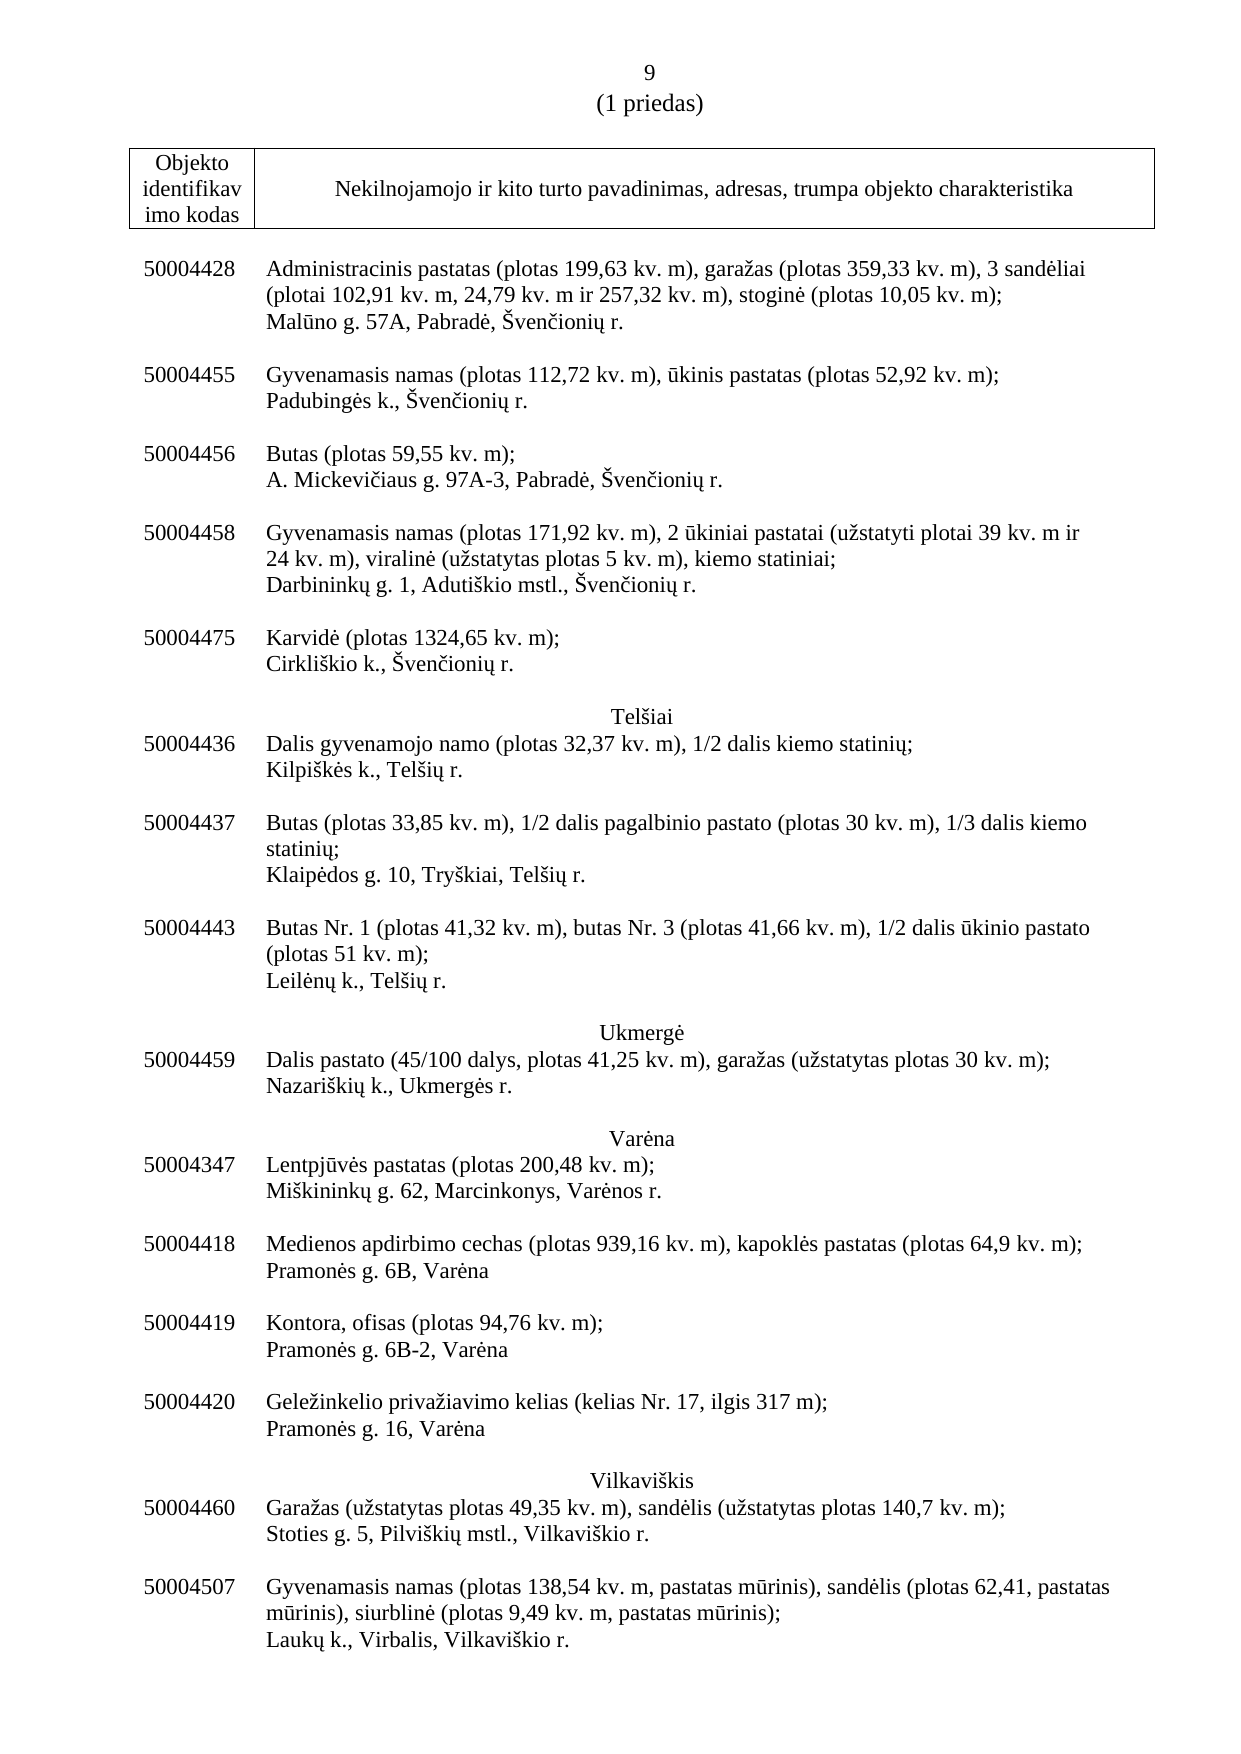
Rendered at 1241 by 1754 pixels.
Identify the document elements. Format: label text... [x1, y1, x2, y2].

table_cell [129, 993, 1154, 1019]
table_cell [129, 1362, 1154, 1388]
table_cell Gyvenamasis namas (plotas 171,92 kv. m), 2 ūkiniai pastatai (užstatyti plotai 39 kv. m ir 24 kv. m), viralinė (užstatytas plotas 5 kv. m), kiemo statiniai; Darbininkų g. 1, Adutiškio mstl., Švenčionių r. [255, 519, 1154, 598]
table_cell 50004419 [129, 1309, 254, 1362]
table_cell Administracinis pastatas (plotas 199,63 kv. m), garažas (plotas 359,33 kv. m), 3 sandėliai (plotai 102,91 kv. m, 24,79 kv. m ir 257,32 kv. m), stoginė (plotas 10,05 kv. m); Malūno g. 57A, Pabradė, Švenčionių r. [255, 255, 1154, 334]
table_cell [129, 1204, 1154, 1230]
table_cell Lentpjūvės pastatas (plotas 200,48 kv. m); Miškininkų g. 62, Marcinkonys, Varėnos r. [255, 1151, 1154, 1204]
table_cell Butas Nr. 1 (plotas 41,32 kv. m), butas Nr. 3 (plotas 41,66 kv. m), 1/2 dalis ūkinio pastato (plotas 51 kv. m); Leilėnų k., Telšių r. [255, 914, 1154, 993]
table_cell Dalis gyvenamojo namo (plotas 32,37 kv. m), 1/2 dalis kiemo statinių; Kilpiškės k., Telšių r. [255, 730, 1154, 782]
table_cell Dalis pastato (45/100 dalys, plotas 41,25 kv. m), garažas (užstatytas plotas 30 kv. m); Nazariškių k., Ukmergės r. [255, 1046, 1154, 1098]
table_cell 50004455 [129, 361, 254, 413]
table_header Objekto identifikavimo kodas [130, 149, 254, 228]
table_cell 50004475 [129, 624, 254, 677]
table_cell Gyvenamasis namas (plotas 138,54 kv. m, pastatas mūrinis), sandėlis (plotas 62,41, pastatas mūrinis), siurblinė (plotas 9,49 kv. m, pastatas mūrinis); Laukų k., Virbalis, Vilkaviškio r. [255, 1573, 1154, 1652]
table_cell Vilkaviškis [129, 1468, 1154, 1494]
table_cell [129, 677, 1154, 703]
table_cell 50004420 [129, 1389, 254, 1441]
table_cell [129, 598, 1154, 624]
table_cell Medienos apdirbimo cechas (plotas 939,16 kv. m), kapoklės pastatas (plotas 64,9 kv. m); Pramonės g. 6B, Varėna [255, 1230, 1154, 1283]
table_cell 50004437 [129, 809, 254, 888]
table_cell [129, 782, 1154, 809]
table_cell Karvidė (plotas 1324,65 kv. m); Cirkliškio k., Švenčionių r. [255, 624, 1154, 677]
table_cell Butas (plotas 59,55 kv. m); A. Mickevičiaus g. 97A-3, Pabradė, Švenčionių r. [255, 440, 1154, 492]
table_cell 50004507 [129, 1573, 254, 1652]
table_cell [129, 1441, 1154, 1467]
table_cell [129, 334, 1154, 361]
table_cell Varėna [129, 1125, 1154, 1151]
table_cell 50004347 [129, 1151, 254, 1204]
table_cell Ukmergė [129, 1020, 1154, 1046]
table_header Nekilnojamojo ir kito turto pavadinimas, adresas, trumpa objekto charakteristika [255, 149, 1154, 228]
table_cell 50004458 [129, 519, 254, 598]
table_cell 50004460 [129, 1494, 254, 1547]
table_cell Butas (plotas 33,85 kv. m), 1/2 dalis pagalbinio pastato (plotas 30 kv. m), 1/3 dalis kiemo statinių; Klaipėdos g. 10, Tryškiai, Telšių r. [255, 809, 1154, 888]
table_cell [129, 229, 254, 255]
table_cell [129, 1547, 1154, 1573]
table_cell 50004436 [129, 730, 254, 782]
table_cell Geležinkelio privažiavimo kelias (kelias Nr. 17, ilgis 317 m); Pramonės g. 16, Varėna [255, 1389, 1154, 1441]
table_cell [255, 229, 1154, 255]
table_cell [129, 1099, 1154, 1125]
table_cell [129, 888, 1154, 914]
table_cell 50004418 [129, 1230, 254, 1283]
table_cell 50004443 [129, 914, 254, 993]
table_cell Gyvenamasis namas (plotas 112,72 kv. m), ūkinis pastatas (plotas 52,92 kv. m); Padubingės k., Švenčionių r. [255, 361, 1154, 413]
table_cell Garažas (užstatytas plotas 49,35 kv. m), sandėlis (užstatytas plotas 140,7 kv. m); Stoties g. 5, Pilviškių mstl., Vilkaviškio r. [255, 1494, 1154, 1547]
table_cell 50004456 [129, 440, 254, 492]
table_cell Telšiai [129, 703, 1154, 729]
table_cell 50004428 [129, 255, 254, 334]
table_cell Kontora, ofisas (plotas 94,76 kv. m); Pramonės g. 6B-2, Varėna [255, 1309, 1154, 1362]
table_cell [129, 413, 1154, 440]
table_cell [129, 493, 1154, 519]
table_cell [129, 1283, 1154, 1309]
table_cell 50004459 [129, 1046, 254, 1098]
